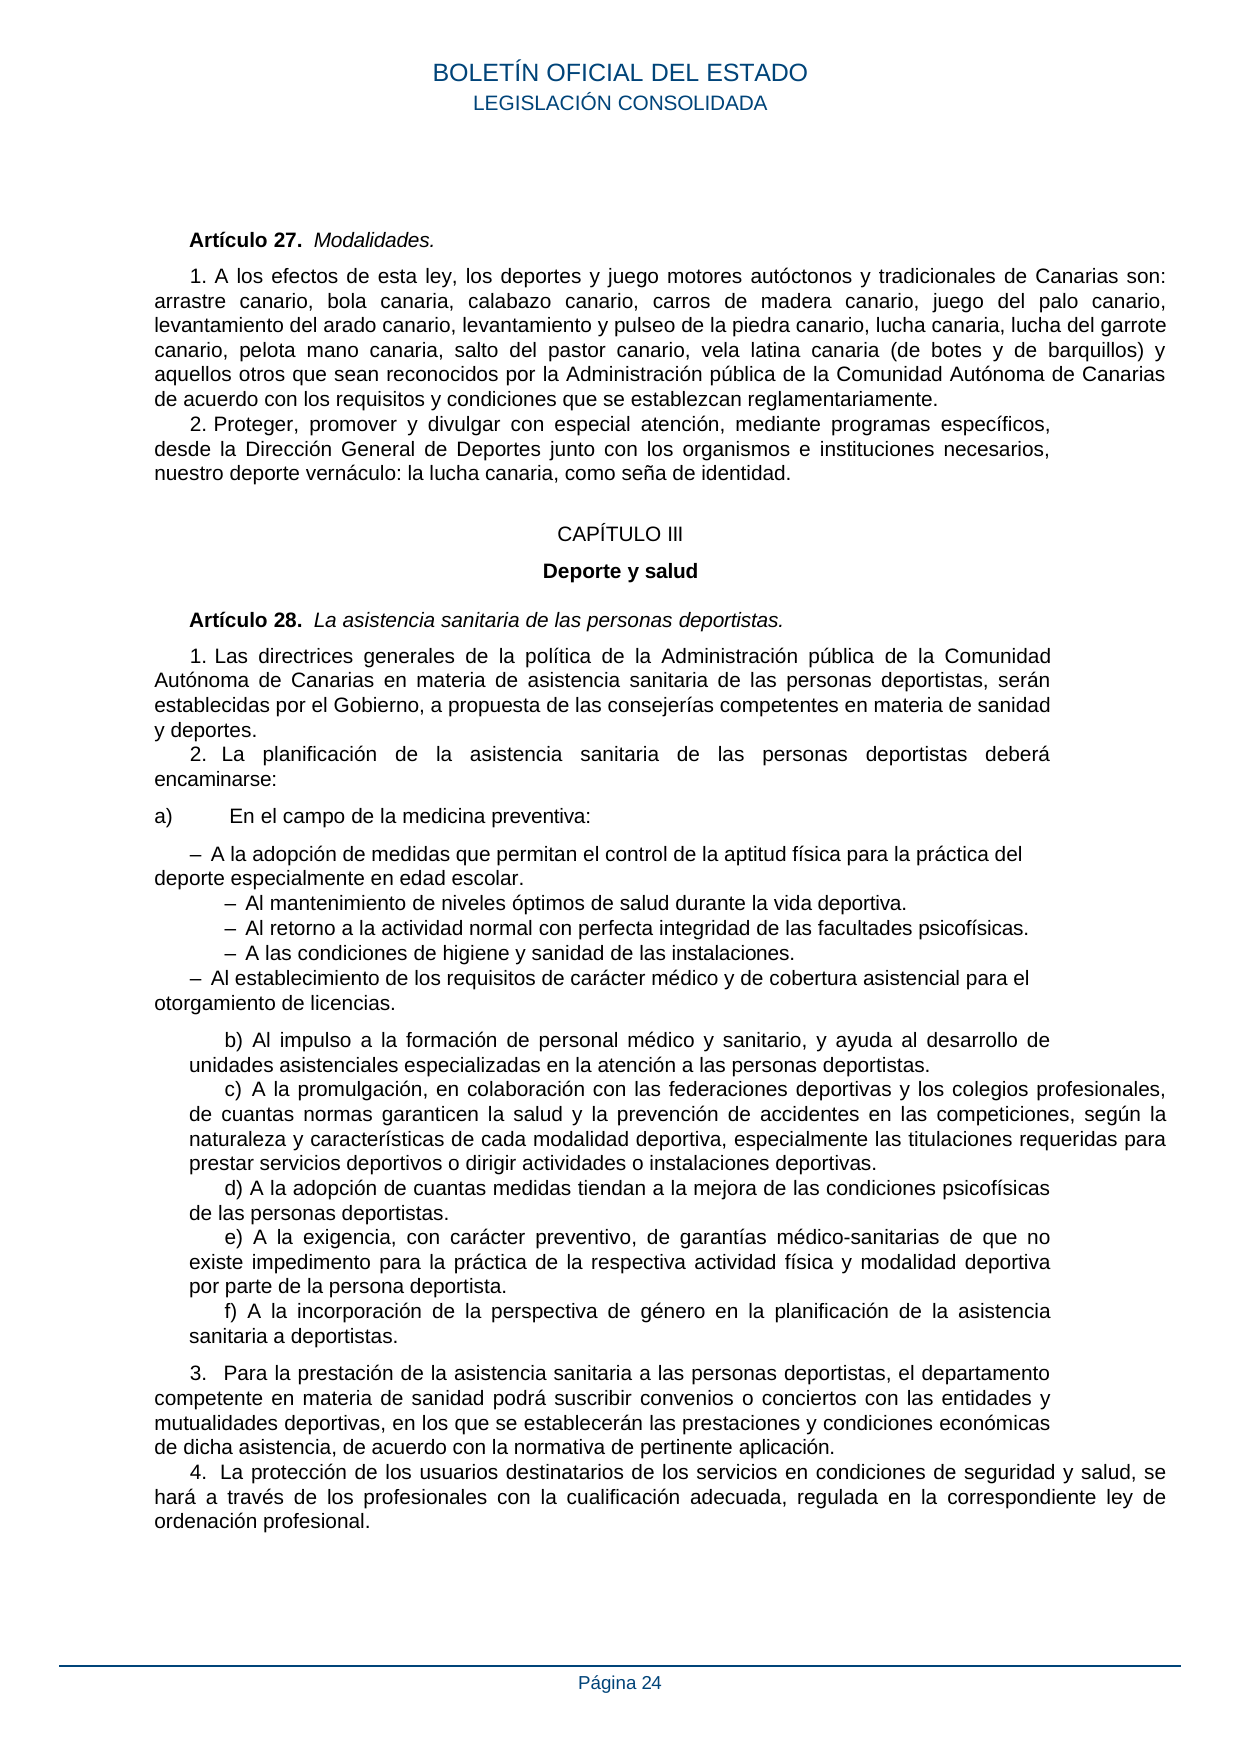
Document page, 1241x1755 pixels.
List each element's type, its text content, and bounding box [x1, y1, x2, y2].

list Al retorno a la actividad normal con perfecta integridad de las facultades psicofísicas. [224, 916, 1168, 940]
list A la incorporación de la perspectiva de género en la planificación de la asistencia sanitaria a deportistas. [189, 1299, 1051, 1348]
list La protección de los usuarios destinatarios de los servicios en condiciones de seguridad y salud, se hará a través de los profesionales con la cualificación adecuada, regulada en la correspondiente ley de ordenación profesional. [154, 1460, 1168, 1533]
list Las directrices generales de la política de la Administración pública de la Comunidad Autónoma de Canarias en materia de asistencia sanitaria de las personas deportistas, serán establecidas por el Gobierno, a propuesta de las consejerías competentes en materia de sanidad y deportes. [154, 644, 1052, 741]
text Artículo 28. La asistencia sanitaria de las personas deportistas. [189, 607, 1168, 631]
list A las condiciones de higiene y sanidad de las instalaciones. [224, 941, 1168, 965]
list A la adopción de cuantas medidas tiendan a la mejora de las condiciones psicofísicas de las personas deportistas. [189, 1176, 1052, 1224]
list La planificación de la asistencia sanitaria de las personas deportistas deberá encaminarse: [154, 742, 1052, 791]
list A los efectos de esta ley, los deportes y juego motores autóctonos y tradicionales de Canarias son: arrastre canario, bola canaria, calabazo canario, carros de madera canario, juego del palo canario, levantamiento del arado canario, levantamiento y pulseo de la piedra canario, lucha canaria, lucha del garrote canario, pelota mano canaria, salto del pastor canario, vela latina canaria (de botes y de barquillos) y aquellos otros que sean reconocidos por la Administración pública de la Comunidad Autónoma de Canarias de acuerdo con los requisitos y condiciones que se establezcan reglamentariamente. [154, 264, 1168, 411]
list Al impulso a la formación de personal médico y sanitario, y ayuda al desarrollo de unidades asistenciales especializadas en la atención a las personas deportistas. [189, 1028, 1052, 1076]
text Artículo 27. Modalidades. [189, 228, 1168, 252]
list Proteger, promover y divulgar con especial atención, mediante programas específicos, desde la Dirección General de Deportes junto con los organismos e instituciones necesarios, nuestro deporte vernáculo: la lucha canaria, como seña de identidad. [154, 412, 1052, 485]
text CAPÍTULO III [379, 522, 862, 546]
list Al establecimiento de los requisitos de carácter médico y de cobertura asistencial para el otorgamiento de licencias. [154, 966, 1052, 1014]
list Al mantenimiento de niveles óptimos de salud durante la vida deportiva. [224, 891, 1168, 915]
list En el campo de la medicina preventiva: [154, 804, 1168, 828]
subtitle Deporte y salud [379, 559, 862, 583]
list A la adopción de medidas que permitan el control de la aptitud física para la práctica del deporte especialmente en edad escolar. [154, 842, 1052, 890]
list A la promulgación, en colaboración con las federaciones deportivas y los colegios profesionales, de cuantas normas garanticen la salud y la prevención de accidentes en las competiciones, según la naturaleza y características de cada modalidad deportiva, especialmente las titulaciones requeridas para prestar servicios deportivos o dirigir actividades o instalaciones deportivas. [189, 1077, 1168, 1175]
list A la exigencia, con carácter preventivo, de garantías médico-sanitarias de que no existe impedimento para la práctica de la respectiva actividad física y modalidad deportiva por parte de la persona deportista. [189, 1225, 1052, 1298]
list Para la prestación de la asistencia sanitaria a las personas deportistas, el departamento competente en materia de sanidad podrá suscribir convenios o conciertos con las entidades y mutualidades deportivas, en los que se establecerán las prestaciones y condiciones económicas de dicha asistencia, de acuerdo con la normativa de pertinente aplicación. [154, 1361, 1052, 1459]
